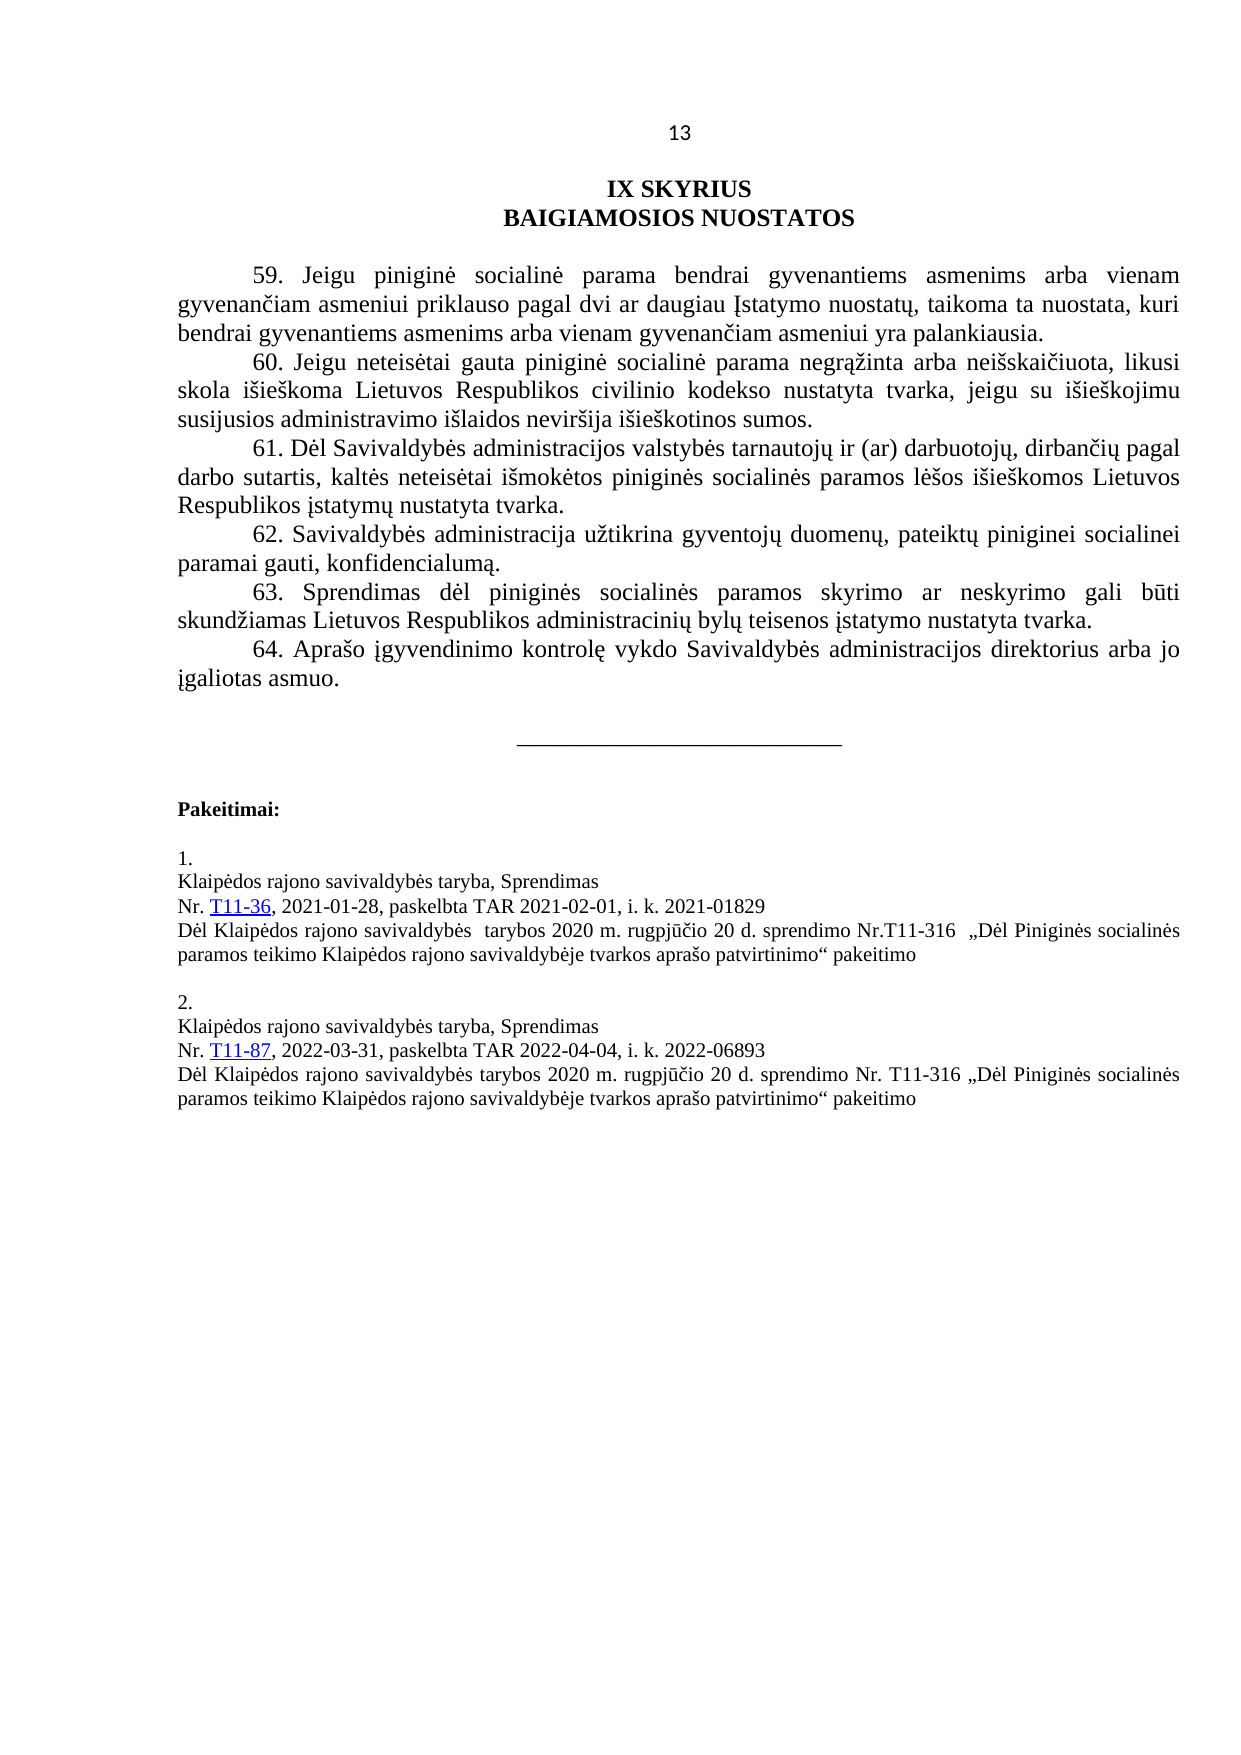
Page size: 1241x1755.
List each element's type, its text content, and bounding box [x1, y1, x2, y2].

text Klaipėdos rajono savivaldybės taryba, Sprendimas [177, 869, 1181, 893]
text 1. [177, 845, 1181, 869]
text Dėl Klaipėdos rajono savivaldybės tarybos 2020 m. rugpjūčio 20 d. sprendimo Nr.T11-316 „Dėl Piniginės socialinės paramos teikimo Klaipėdos rajono savivaldybėje tvarkos aprašo patvirtinimo“ pakeitimo [177, 918, 1181, 966]
text __________________________ [177, 720, 1181, 749]
text 59. Jeigu piniginė socialinė parama bendrai gyvenantiems asmenims arba vienam gyvenančiam asmeniui priklauso pagal dvi ar daugiau Įstatymo nuostatų, taikoma ta nuostata, kuri bendrai gyvenantiems asmenims arba vienam gyvenančiam asmeniui yra palankiausia. [177, 260, 1181, 347]
text 60. Jeigu neteisėtai gauta piniginė socialinė parama negrąžinta arba neišskaičiuota, likusi skola išieškoma Lietuvos Respublikos civilinio kodekso nustatyta tvarka, jeigu su išieškojimu susijusios administravimo išlaidos neviršija išieškotinos sumos. [177, 347, 1181, 433]
text Dėl Klaipėdos rajono savivaldybės tarybos 2020 m. rugpjūčio 20 d. sprendimo Nr. T11-316 „Dėl Piniginės socialinės paramos teikimo Klaipėdos rajono savivaldybėje tvarkos aprašo patvirtinimo“ pakeitimo [177, 1062, 1181, 1110]
text Nr. T11-87, 2022-03-31, paskelbta TAR 2022-04-04, i. k. 2022-06893 [177, 1038, 1181, 1062]
text IX SKYRIUS [177, 174, 1181, 203]
text BAIGIAMOSIOS NUOSTATOS [177, 203, 1181, 232]
text 64. Aprašo įgyvendinimo kontrolę vykdo Savivaldybės administracijos direktorius arba jo įgaliotas asmuo. [177, 634, 1181, 692]
text Klaipėdos rajono savivaldybės taryba, Sprendimas [177, 1014, 1181, 1038]
text 62. Savivaldybės administracija užtikrina gyventojų duomenų, pateiktų piniginei socialinei paramai gauti, konfidencialumą. [177, 519, 1181, 577]
text 63. Sprendimas dėl piniginės socialinės paramos skyrimo ar neskyrimo gali būti skundžiamas Lietuvos Respublikos administracinių bylų teisenos įstatymo nustatyta tvarka. [177, 577, 1181, 634]
text 61. Dėl Savivaldybės administracijos valstybės tarnautojų ir (ar) darbuotojų, dirbančių pagal darbo sutartis, kaltės neteisėtai išmokėtos piniginės socialinės paramos lėšos išieškomos Lietuvos Respublikos įstatymų nustatyta tvarka. [177, 433, 1181, 519]
text 2. [177, 990, 1181, 1014]
text Nr. T11-36, 2021-01-28, paskelbta TAR 2021-02-01, i. k. 2021-01829 [177, 893, 1181, 918]
text Pakeitimai: [177, 797, 1181, 821]
